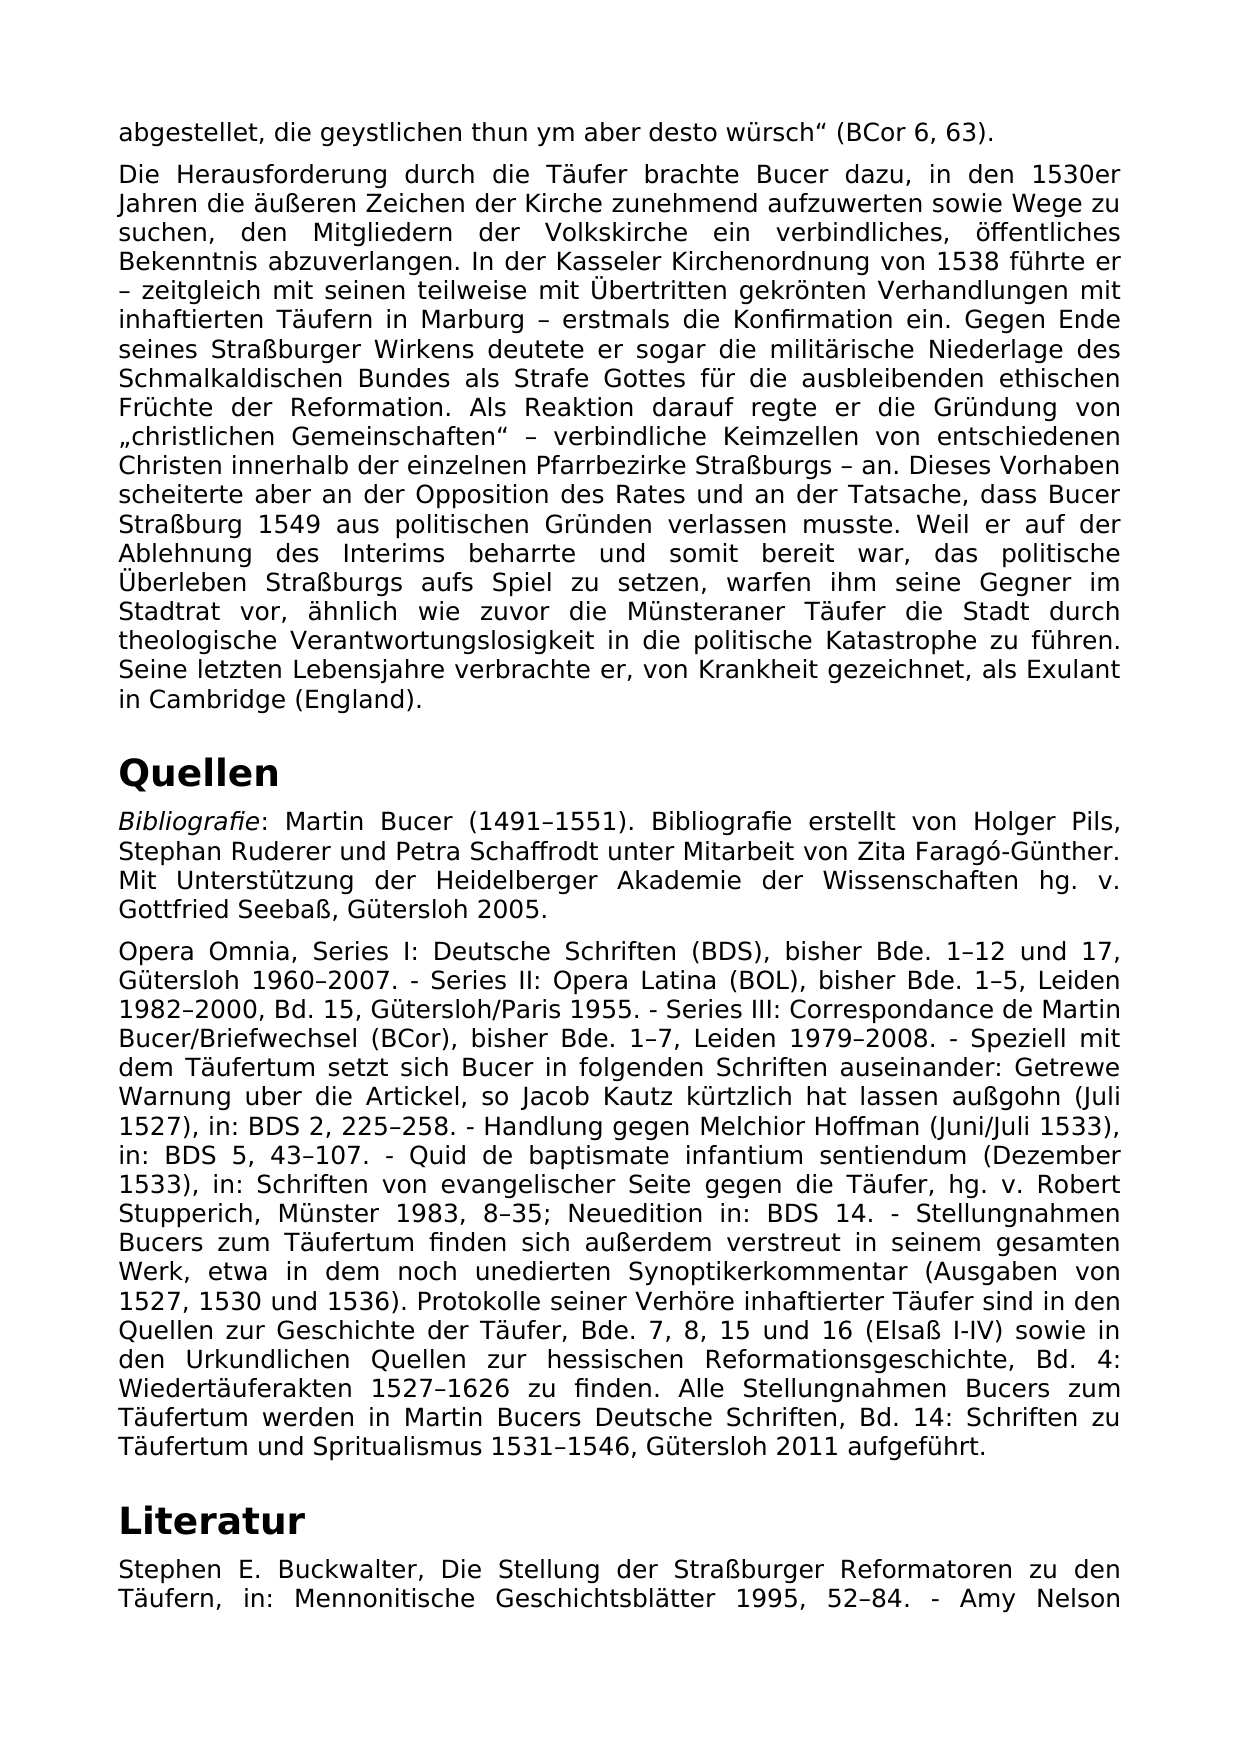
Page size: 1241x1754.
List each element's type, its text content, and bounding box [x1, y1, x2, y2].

text Stephen E. Buckwalter, Die Stellung der Straßburger Reformatoren zu den Täufern, in: Mennonitische Geschichtsblätter 1995, 52–84. - Amy Nelson [118, 1555, 1122, 1614]
text Opera Omnia, Series I: Deutsche Schriften (BDS), bisher Bde. 1–12 und 17, Gütersloh 1960–2007. - Series II: Opera Latina (BOL), bisher Bde. 1–5, Leiden 1982–2000, Bd. 15, Gütersloh/Paris 1955. - Series III: Correspondance de Martin Bucer/Briefwechsel (BCor), bisher Bde. 1–7, Leiden 1979–2008. - Speziell mit dem Täufertum setzt sich Bucer in folgenden Schriften auseinander: Getrewe Warnung uber die Artickel, so Jacob Kautz kürtzlich hat lassen außgohn (Juli 1527), in: BDS 2, 225–258. - Handlung gegen Melchior Hoffman (Juni/Juli 1533), in: BDS 5, 43–107. - Quid de baptismate infantium sentiendum (Dezember 1533), in: Schriften von evangelischer Seite gegen die Täufer, hg. v. Robert Stupperich, Münster 1983, 8–35; Neuedition in: BDS 14. - Stellungnahmen Bucers zum Täufertum finden sich außerdem verstreut in seinem gesamten Werk, etwa in dem noch unedierten Synoptikerkommentar (Ausgaben von 1527, 1530 und 1536). Protokolle seiner Verhöre inhaftierter Täufer sind in den Quellen zur Geschichte der Täufer, Bde. 7, 8, 15 und 16 (Elsaß I-IV) sowie in den Urkundlichen Quellen zur hessischen Reformationsgeschichte, Bd. 4: Wiedertäuferakten 1527–1626 zu finden. Alle Stellungnahmen Bucers zum Täufertum werden in Martin Bucers Deutsche Schriften, Bd. 14: Schriften zu Täufertum und Spritualismus 1531–1546, Gütersloh 2011 aufgeführt. [118, 937, 1122, 1462]
text Die Herausforderung durch die Täufer brachte Bucer dazu, in den 1530er Jahren die äußeren Zeichen der Kirche zunehmend aufzuwerten sowie Wege zu suchen, den Mitgliedern der Volkskirche ein verbindliches, öffentliches Bekenntnis abzuverlangen. In der Kasseler Kirchenordnung von 1538 führte er – zeitgleich mit seinen teilweise mit Übertritten gekrönten Verhandlungen mit inhaftierten Täufern in Marburg – erstmals die Konfirmation ein. Gegen Ende seines Straßburger Wirkens deutete er sogar die militärische Niederlage des Schmalkaldischen Bundes als Strafe Gottes für die ausbleibenden ethischen Früchte der Reformation. Als Reaktion darauf regte er die Gründung von „christlichen Gemeinschaften“ – verbindliche Keimzellen von entschiedenen Christen innerhalb der einzelnen Pfarrbezirke Straßburgs – an. Dieses Vorhaben scheiterte aber an der Opposition des Rates und an der Tatsache, dass Bucer Straßburg 1549 aus politischen Gründen verlassen musste. Weil er auf der Ablehnung des Interims beharrte und somit bereit war, das politische Überleben Straßburgs aufs Spiel zu setzen, warfen ihm seine Gegner im Stadtrat vor, ähnlich wie zuvor die Münsteraner Täufer die Stadt durch theologische Verantwortungslosigkeit in die politische Katastrophe zu führen. Seine letzten Lebensjahre verbrachte er, von Krankheit gezeichnet, als Exulant in Cambridge (England). [118, 160, 1122, 714]
text Bibliografie: Martin Bucer (1491–1551). Bibliografie erstellt von Holger Pils, Stephan Ruderer und Petra Schaffrodt unter Mitarbeit von Zita Faragó-Günther. Mit Unterstützung der Heidelberger Akademie der Wissenschaften hg. v. Gottfried Seebaß, Gütersloh 2005. [118, 808, 1122, 924]
subtitle Quellen [118, 751, 1122, 795]
subtitle Literatur [118, 1499, 1122, 1543]
text abgestellet, die geystlichen thun ym aber desto würsch“ (BCor 6, 63). [118, 118, 1122, 147]
